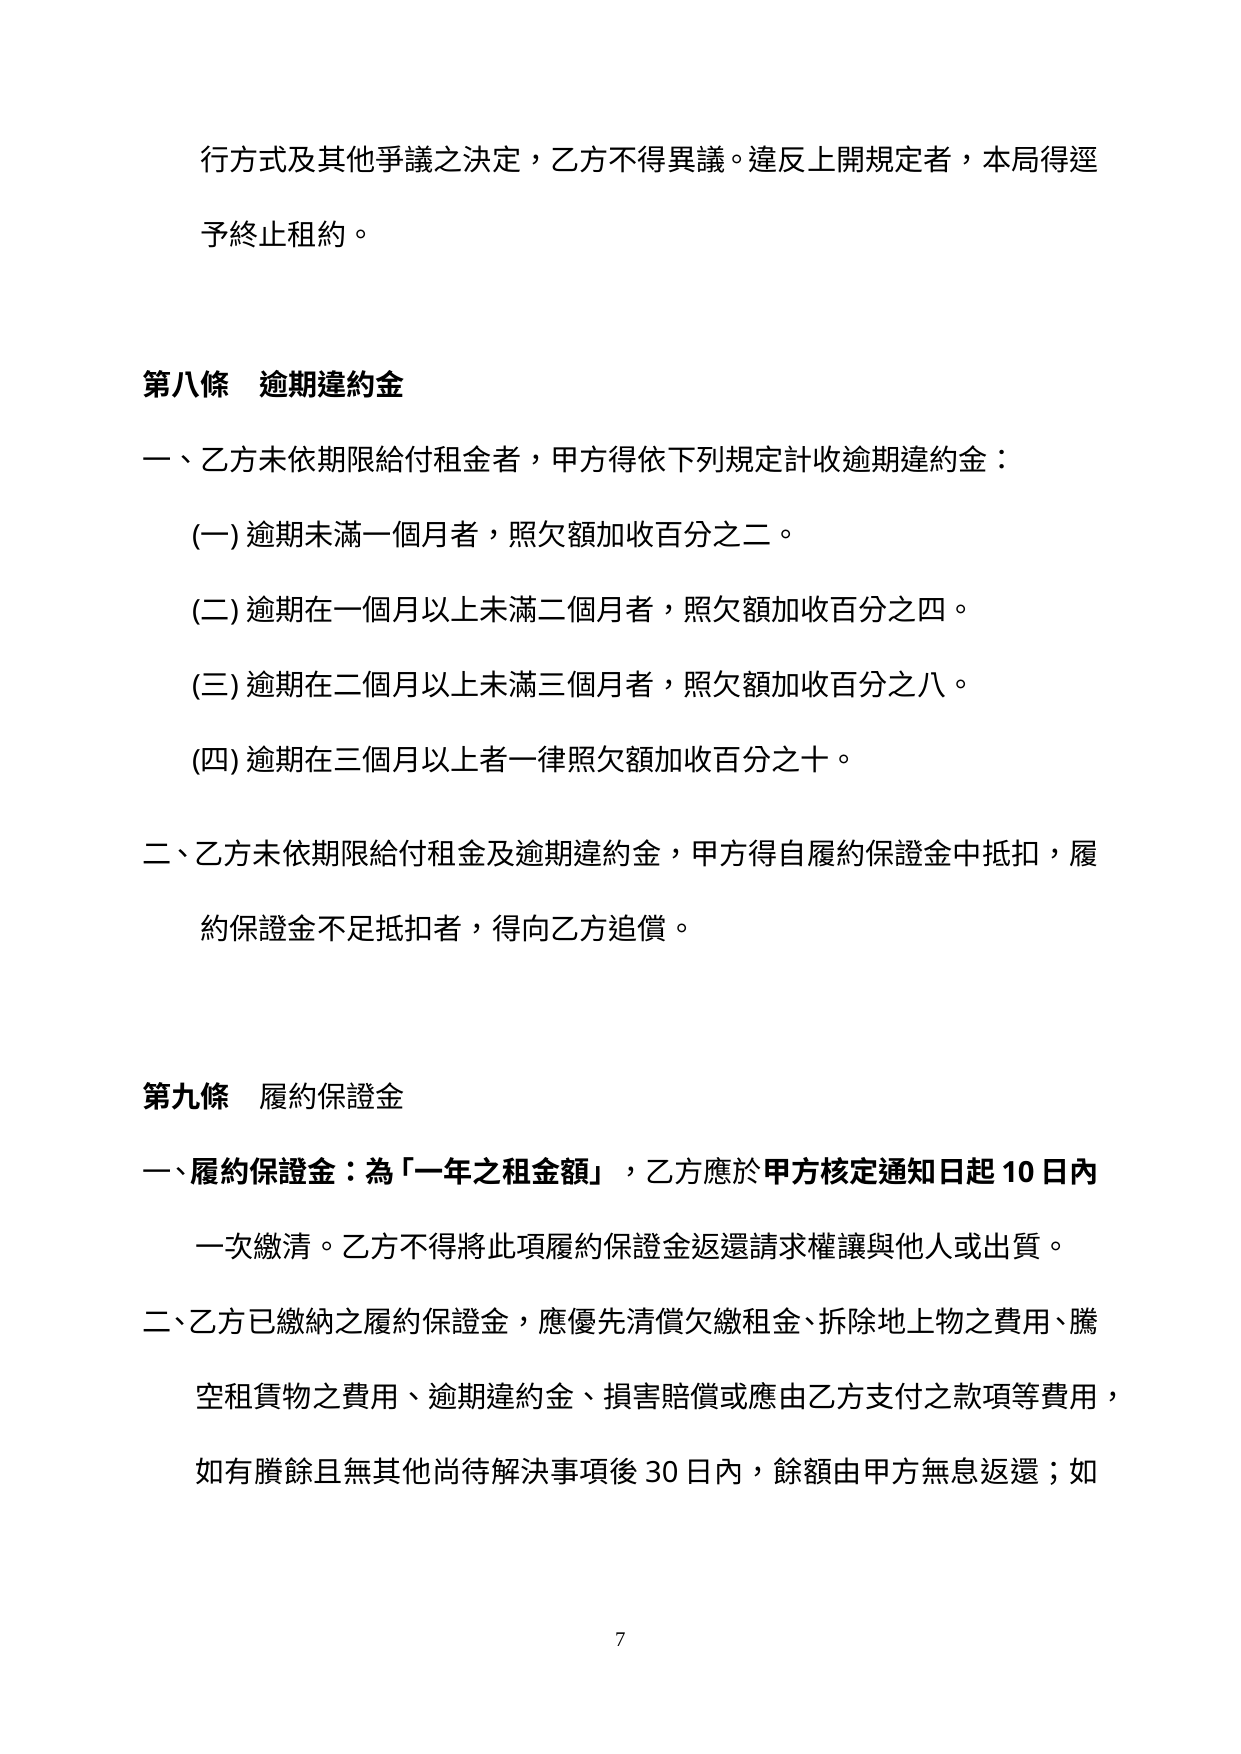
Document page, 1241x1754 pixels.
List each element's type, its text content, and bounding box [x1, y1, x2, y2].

text 二、乙方未依期限給付租金及逾期違約金，甲方得自履約保證金中抵扣，履約保證金不足抵扣者，得向乙方追償。 [142, 814, 1098, 964]
list 履約保證金 [142, 1058, 1098, 1133]
text (一) 逾期未滿一個月者，照欠額加收百分之二。 [192, 495, 1098, 570]
text (二) 逾期在一個月以上未滿二個月者，照欠額加收百分之四。 [192, 570, 1098, 645]
text (四) 逾期在三個月以上者一律照欠額加收百分之十。 [192, 720, 1098, 795]
text (三) 逾期在二個月以上未滿三個月者，照欠額加收百分之八。 [192, 645, 1098, 720]
list 逾期違約金 [142, 345, 1098, 420]
text 六、乙方應與大愛園區其他經營廠商共同負擔大愛園區中未委外營運區域(包括但不限於廣場、停車場及其他開放空間)之水電費及清潔維護管理費用，按契約標的之建物面積與A、B、C、D建物面積總和之比例訂之。水電費及清潔維護管理費用之執行方式，由甲方召集大愛園區所有經營廠商共同議定，水電費及清潔維護管理費用無法獲得共識時，乙方同意接受甲方決定之金額，就甲方所為水電費及清潔維護管理費用執行方式及其他爭議之決定，乙方不得異議。違反上開規定者，本局得逕予終止租約。 [142, 120, 1098, 270]
text 一、履約保證金：為「一年之租金額」，乙方應於甲方核定通知日起10日內一次繳清。乙方不得將此項履約保證金返還請求權讓與他人或出質。 [142, 1133, 1098, 1283]
text 一、乙方未依期限給付租金者，甲方得依下列規定計收逾期違約金： [142, 420, 1098, 495]
text 二、乙方已繳納之履約保證金，應優先清償欠繳租金、拆除地上物之費用、騰空租賃物之費用、逾期違約金、損害賠償或應由乙方支付之款項等費用，如有賸餘且無其他尚待解決事項後30日內，餘額由甲方無息返還；如有不足，由甲方通知乙方給付。 [142, 1283, 1098, 1508]
